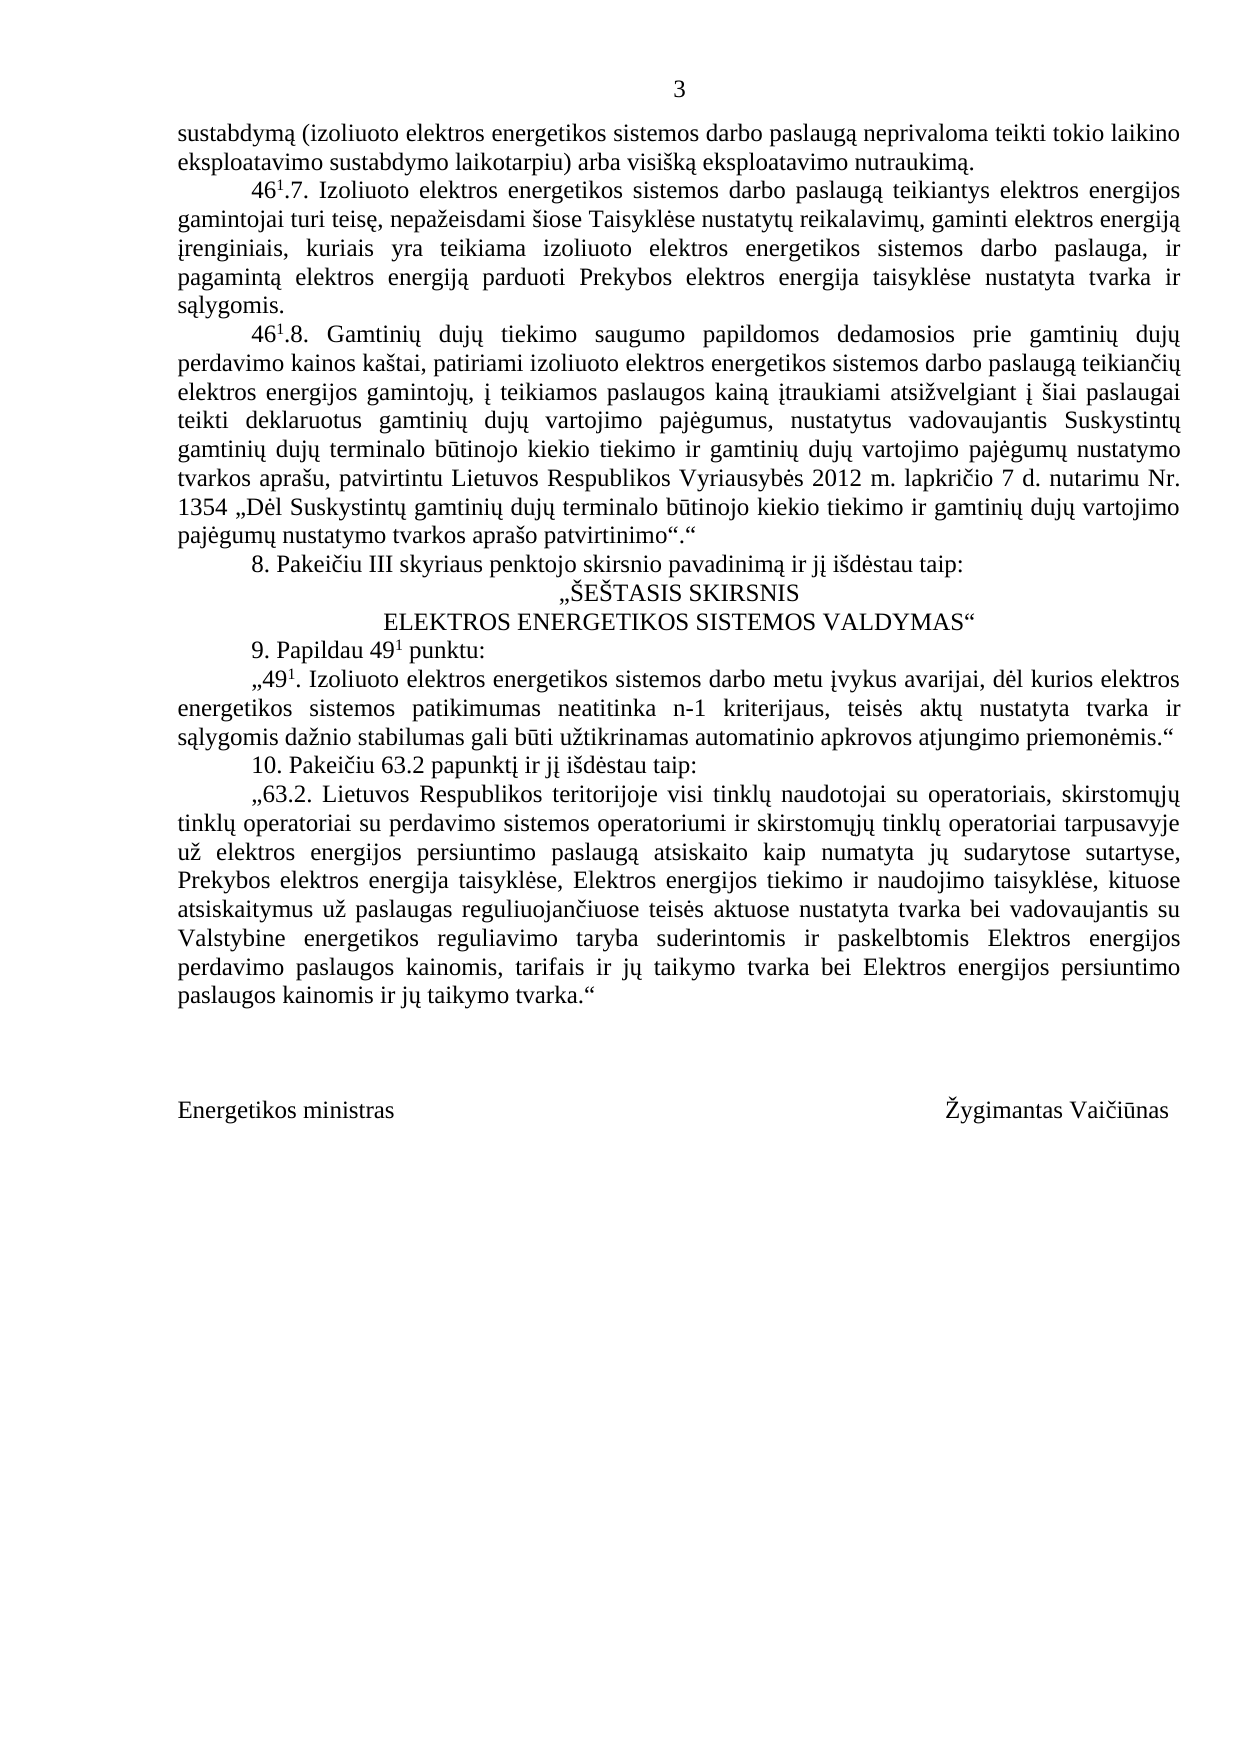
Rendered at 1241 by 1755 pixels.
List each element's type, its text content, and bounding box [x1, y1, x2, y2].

text 9. Papildau 491 punktu: [177, 636, 1181, 664]
text 461.7. Izoliuoto elektros energetikos sistemos darbo paslaugą teikiantys elektros energijos gamintojai turi teisę, nepažeisdami šiose Taisyklėse nustatytų reikalavimų, gaminti elektros energiją įrenginiais, kuriais yra teikiama izoliuoto elektros energetikos sistemos darbo paslauga, ir pagamintą elektros energiją parduoti Prekybos elektros energija taisyklėse nustatyta tvarka ir sąlygomis. [177, 176, 1181, 319]
text „63.2. Lietuvos Respublikos teritorijoje visi tinklų naudotojai su operatoriais, skirstomųjų tinklų operatoriai su perdavimo sistemos operatoriumi ir skirstomųjų tinklų operatoriai tarpusavyje už elektros energijos persiuntimo paslaugą atsiskaito kaip numatyta jų sudarytose sutartyse, Prekybos elektros energija taisyklėse, Elektros energijos tiekimo ir naudojimo taisyklėse, kituose atsiskaitymus už paslaugas reguliuojančiuose teisės aktuose nustatyta tvarka bei vadovaujantis su Valstybine energetikos reguliavimo taryba suderintomis ir paskelbtomis Elektros energijos perdavimo paslaugos kainomis, tarifais ir jų taikymo tvarka bei Elektros energijos persiuntimo paslaugos kainomis ir jų taikymo tvarka.“ [177, 779, 1181, 1009]
text ELEKTROS ENERGETIKOS SISTEMOS VALDYMAS“ [177, 607, 1181, 636]
text „491. Izoliuoto elektros energetikos sistemos darbo metu įvykus avarijai, dėl kurios elektros energetikos sistemos patikimumas neatitinka n-1 kriterijaus, teisės aktų nustatyta tvarka ir sąlygomis dažnio stabilumas gali būti užtikrinamas automatinio apkrovos atjungimo priemonėmis.“ [177, 664, 1181, 751]
text Energetikos ministras Žygimantas Vaičiūnas [177, 1096, 1181, 1124]
text sustabdymą (izoliuoto elektros energetikos sistemos darbo paslaugą neprivaloma teikti tokio laikino eksploatavimo sustabdymo laikotarpiu) arba visišką eksploatavimo nutraukimą. [177, 118, 1181, 176]
text 8. Pakeičiu III skyriaus penktojo skirsnio pavadinimą ir jį išdėstau taip: [177, 549, 1181, 578]
text 461.8. Gamtinių dujų tiekimo saugumo papildomos dedamosios prie gamtinių dujų perdavimo kainos kaštai, patiriami izoliuoto elektros energetikos sistemos darbo paslaugą teikiančių elektros energijos gamintojų, į teikiamos paslaugos kainą įtraukiami atsižvelgiant į šiai paslaugai teikti deklaruotus gamtinių dujų vartojimo pajėgumus, nustatytus vadovaujantis Suskystintų gamtinių dujų terminalo būtinojo kiekio tiekimo ir gamtinių dujų vartojimo pajėgumų nustatymo tvarkos aprašu, patvirtintu Lietuvos Respublikos Vyriausybės 2012 m. lapkričio 7 d. nutarimu Nr. 1354 „Dėl Suskystintų gamtinių dujų terminalo būtinojo kiekio tiekimo ir gamtinių dujų vartojimo pajėgumų nustatymo tvarkos aprašo patvirtinimo“.“ [177, 319, 1181, 549]
text 10. Pakeičiu 63.2 papunktį ir jį išdėstau taip: [177, 751, 1181, 779]
text „ŠEŠTASIS SKIRSNIS [177, 578, 1181, 607]
